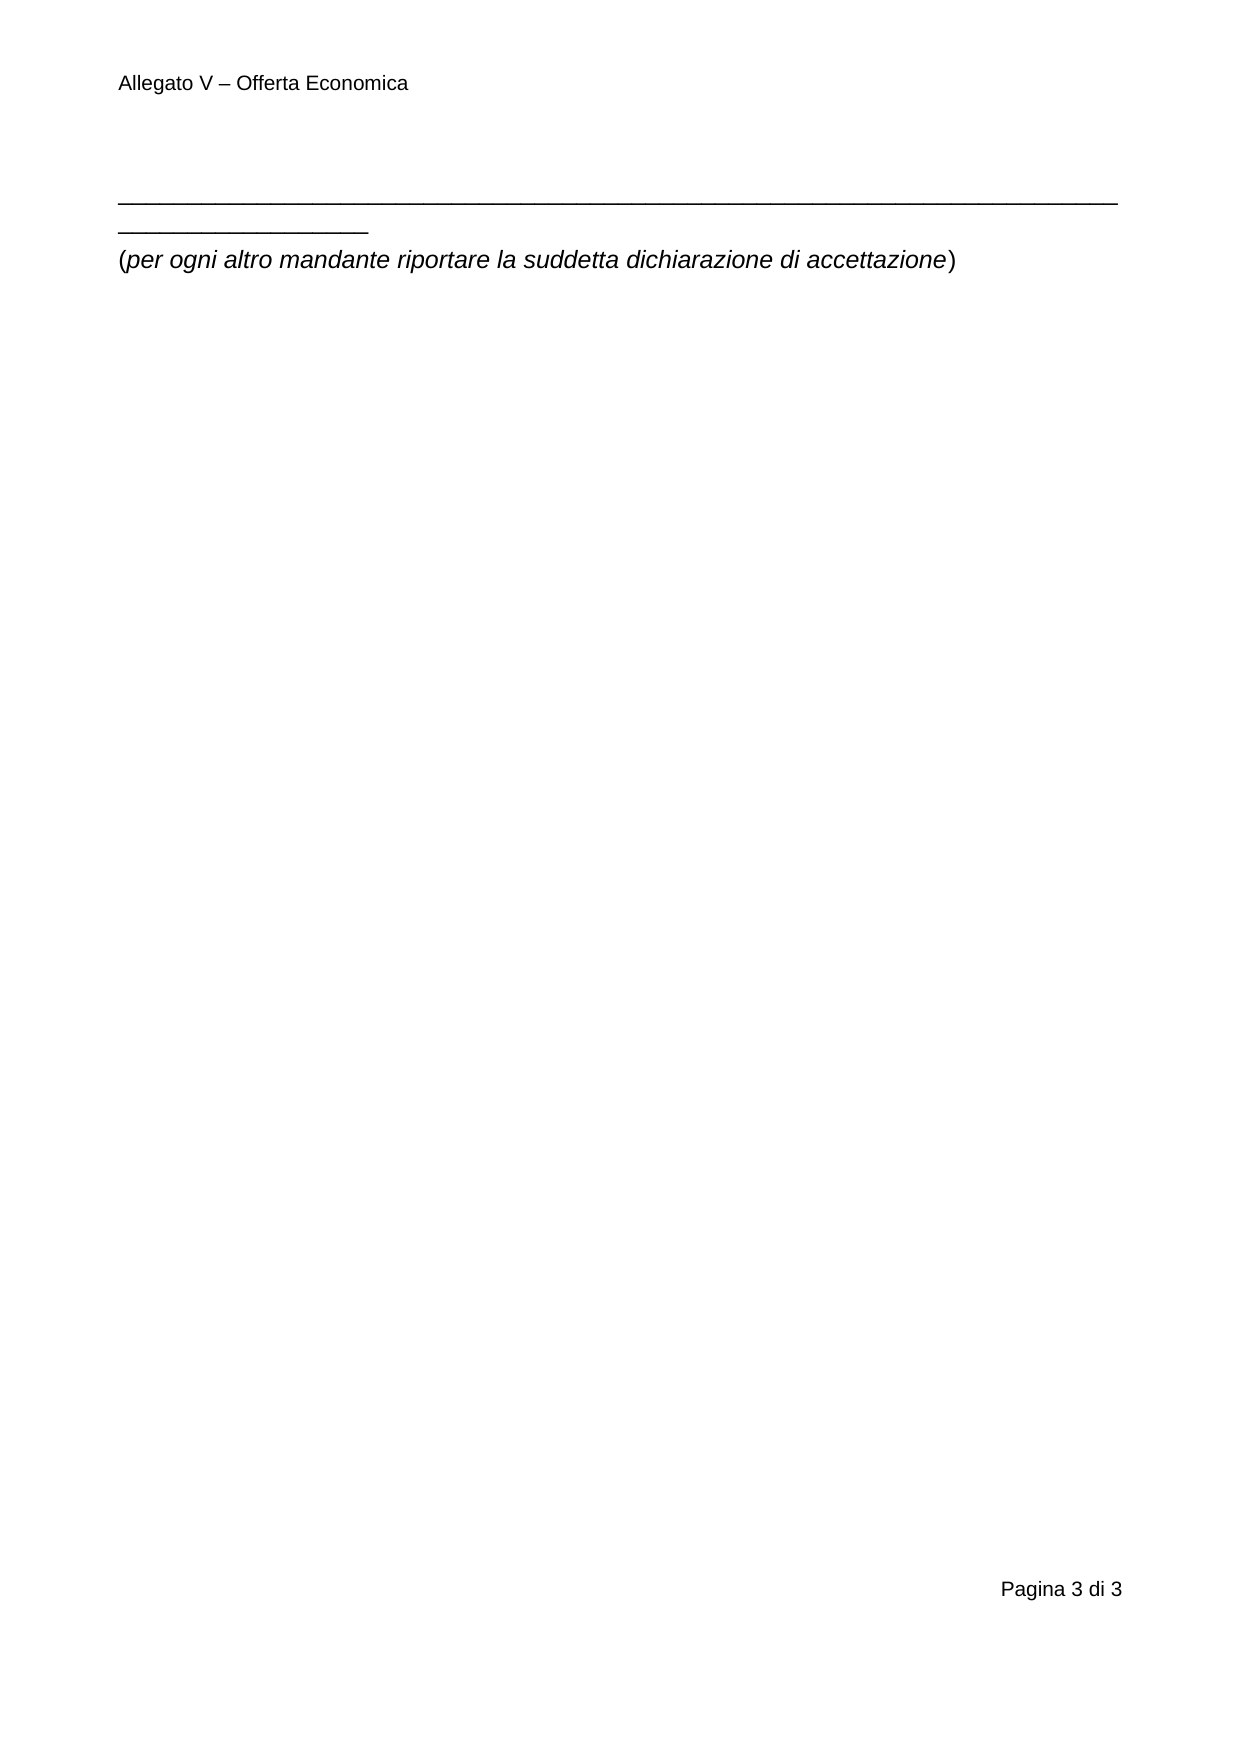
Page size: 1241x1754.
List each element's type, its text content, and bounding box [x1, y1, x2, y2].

text __________________________________________________________________________________________ [118, 177, 1122, 235]
text (per ogni altro mandante riportare la suddetta dichiarazione di accettazione) [118, 245, 1122, 274]
